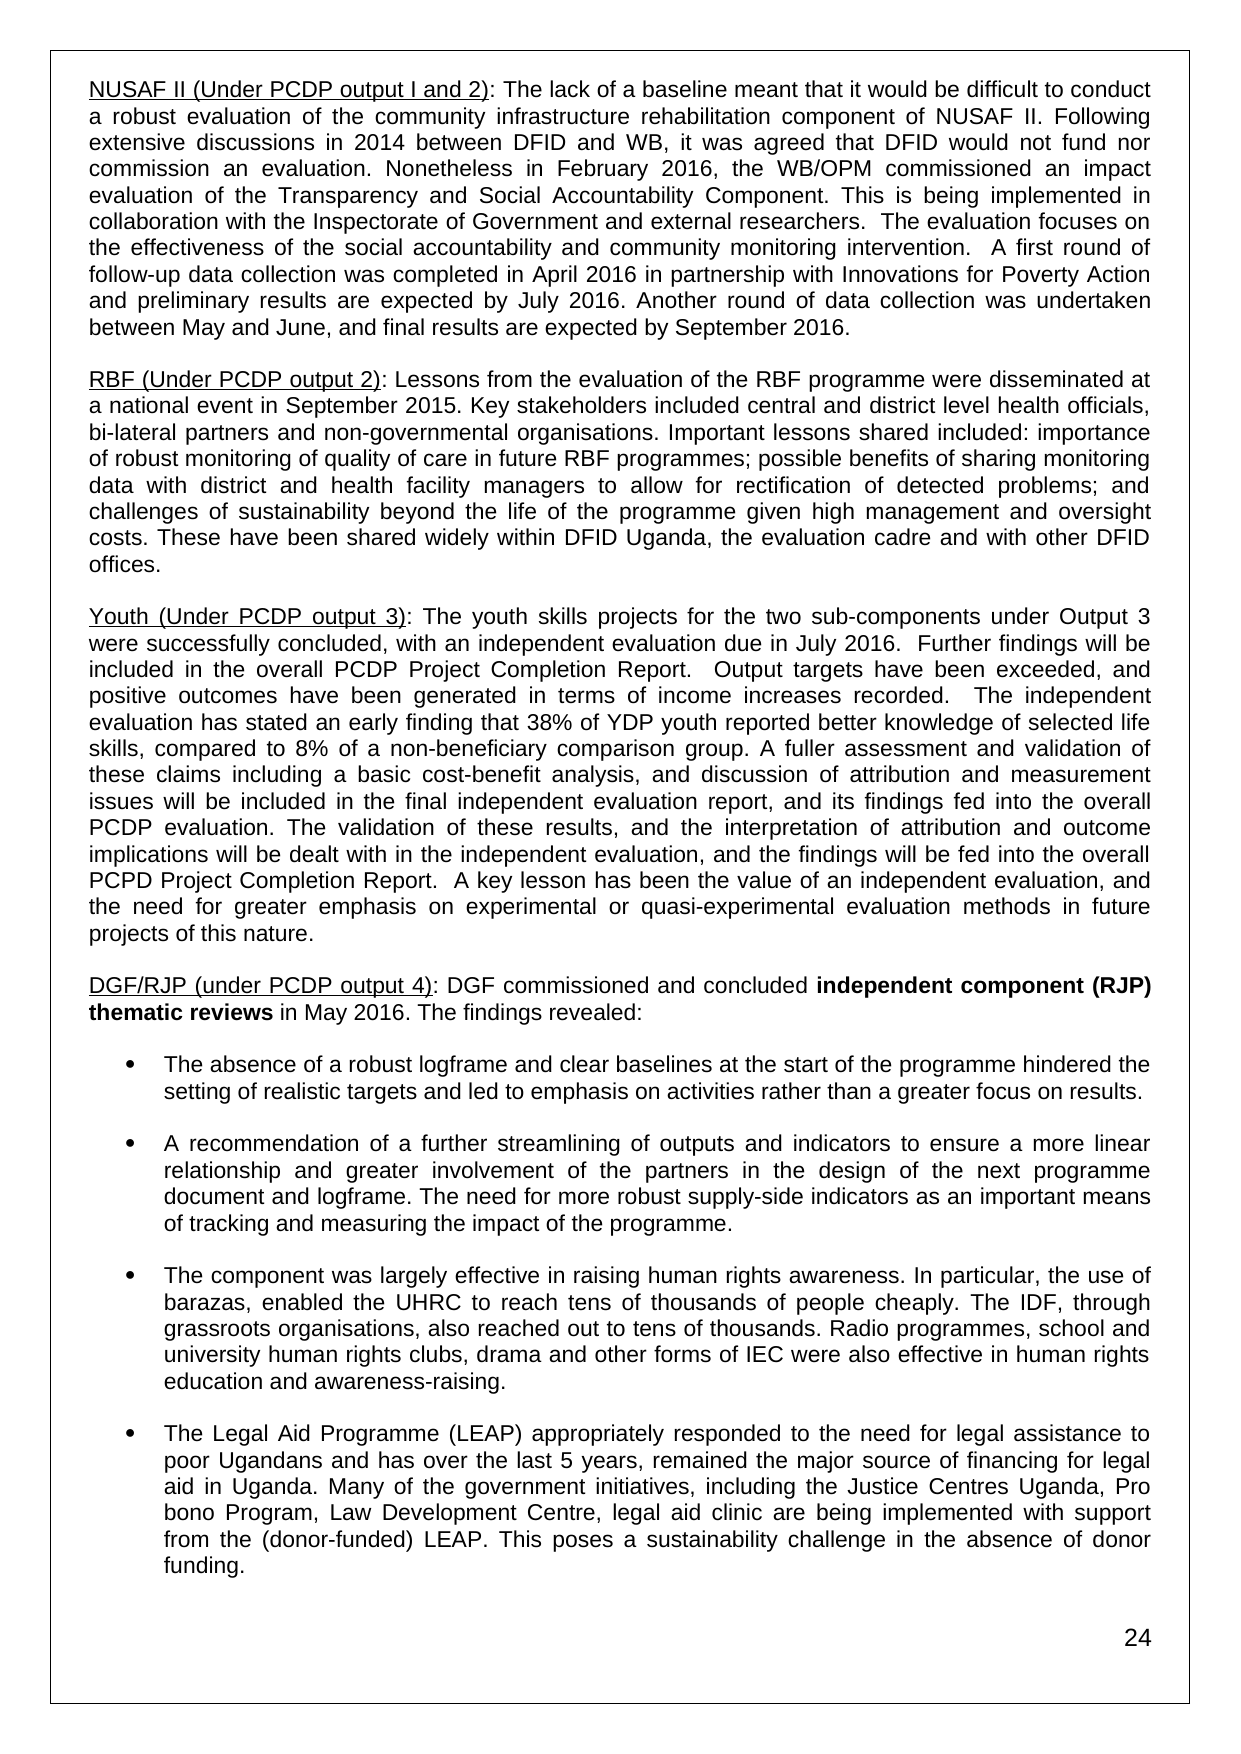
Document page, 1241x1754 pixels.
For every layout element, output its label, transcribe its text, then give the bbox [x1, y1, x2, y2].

list The absence of a robust logframe and clear baselines at the start of the programme hindered the setting of realistic targets and led to emphasis on activities rather than a greater focus on results. [126, 1051, 1152, 1104]
text RBF (Under PCDP output 2): Lessons from the evaluation of the RBF programme were disseminated at a national event in September 2015. Key stakeholders included central and district level health officials, bi-lateral partners and non-governmental organisations. Important lessons shared included: importance of robust monitoring of quality of care in future RBF programmes; possible benefits of sharing monitoring data with district and health facility managers to allow for rectification of detected problems; and challenges of sustainability beyond the life of the programme given high management and oversight costs. These have been shared widely within DFID Uganda, the evaluation cadre and with other DFID offices. [89, 366, 1152, 577]
text NUSAF II (Under PCDP output I and 2): The lack of a baseline meant that it would be difficult to conduct a robust evaluation of the community infrastructure rehabilitation component of NUSAF II. Following extensive discussions in 2014 between DFID and WB, it was agreed that DFID would not fund nor commission an evaluation. Nonetheless in February 2016, the WB/OPM commissioned an impact evaluation of the Transparency and Social Accountability Component. This is being implemented in collaboration with the Inspectorate of Government and external researchers. The evaluation focuses on the effectiveness of the social accountability and community monitoring intervention. A first round of follow-up data collection was completed in April 2016 in partnership with Innovations for Poverty Action and preliminary results are expected by July 2016. Another round of data collection was undertaken between May and June, and final results are expected by September 2016. [89, 74, 1152, 340]
list The Legal Aid Programme (LEAP) appropriately responded to the need for legal assistance to poor Ugandans and has over the last 5 years, remained the major source of financing for legal aid in Uganda. Many of the government initiatives, including the Justice Centres Uganda, Pro bono Program, Law Development Centre, legal aid clinic are being implemented with support from the (donor-funded) LEAP. This poses a sustainability challenge in the absence of donor funding. [126, 1420, 1152, 1578]
list The component was largely effective in raising human rights awareness. In particular, the use of barazas, enabled the UHRC to reach tens of thousands of people cheaply. The IDF, through grassroots organisations, also reached out to tens of thousands. Radio programmes, school and university human rights clubs, drama and other forms of IEC were also effective in human rights education and awareness-raising. [126, 1262, 1152, 1394]
list A recommendation of a further streamlining of outputs and indicators to ensure a more linear relationship and greater involvement of the partners in the design of the next programme document and logframe. The need for more robust supply-side indicators as an important means of tracking and measuring the impact of the programme. [126, 1130, 1152, 1236]
text DGF/RJP (under PCDP output 4): DGF commissioned and concluded independent component (RJP) thematic reviews in May 2016. The findings revealed: [89, 972, 1152, 1025]
text Youth (Under PCDP output 3): The youth skills projects for the two sub-components under Output 3 were successfully concluded, with an independent evaluation due in July 2016. Further findings will be included in the overall PCDP Project Completion Report. Output targets have been exceeded, and positive outcomes have been generated in terms of income increases recorded. The independent evaluation has stated an early finding that 38% of YDP youth reported better knowledge of selected life skills, compared to 8% of a non-beneficiary comparison group. A fuller assessment and validation of these claims including a basic cost-benefit analysis, and discussion of attribution and measurement issues will be included in the final independent evaluation report, and its findings fed into the overall PCDP evaluation. The validation of these results, and the interpretation of attribution and outcome implications will be dealt with in the independent evaluation, and the findings will be fed into the overall PCPD Project Completion Report. A key lesson has been the value of an independent evaluation, and the need for greater emphasis on experimental or quasi-experimental evaluation methods in future projects of this nature. [89, 603, 1152, 946]
